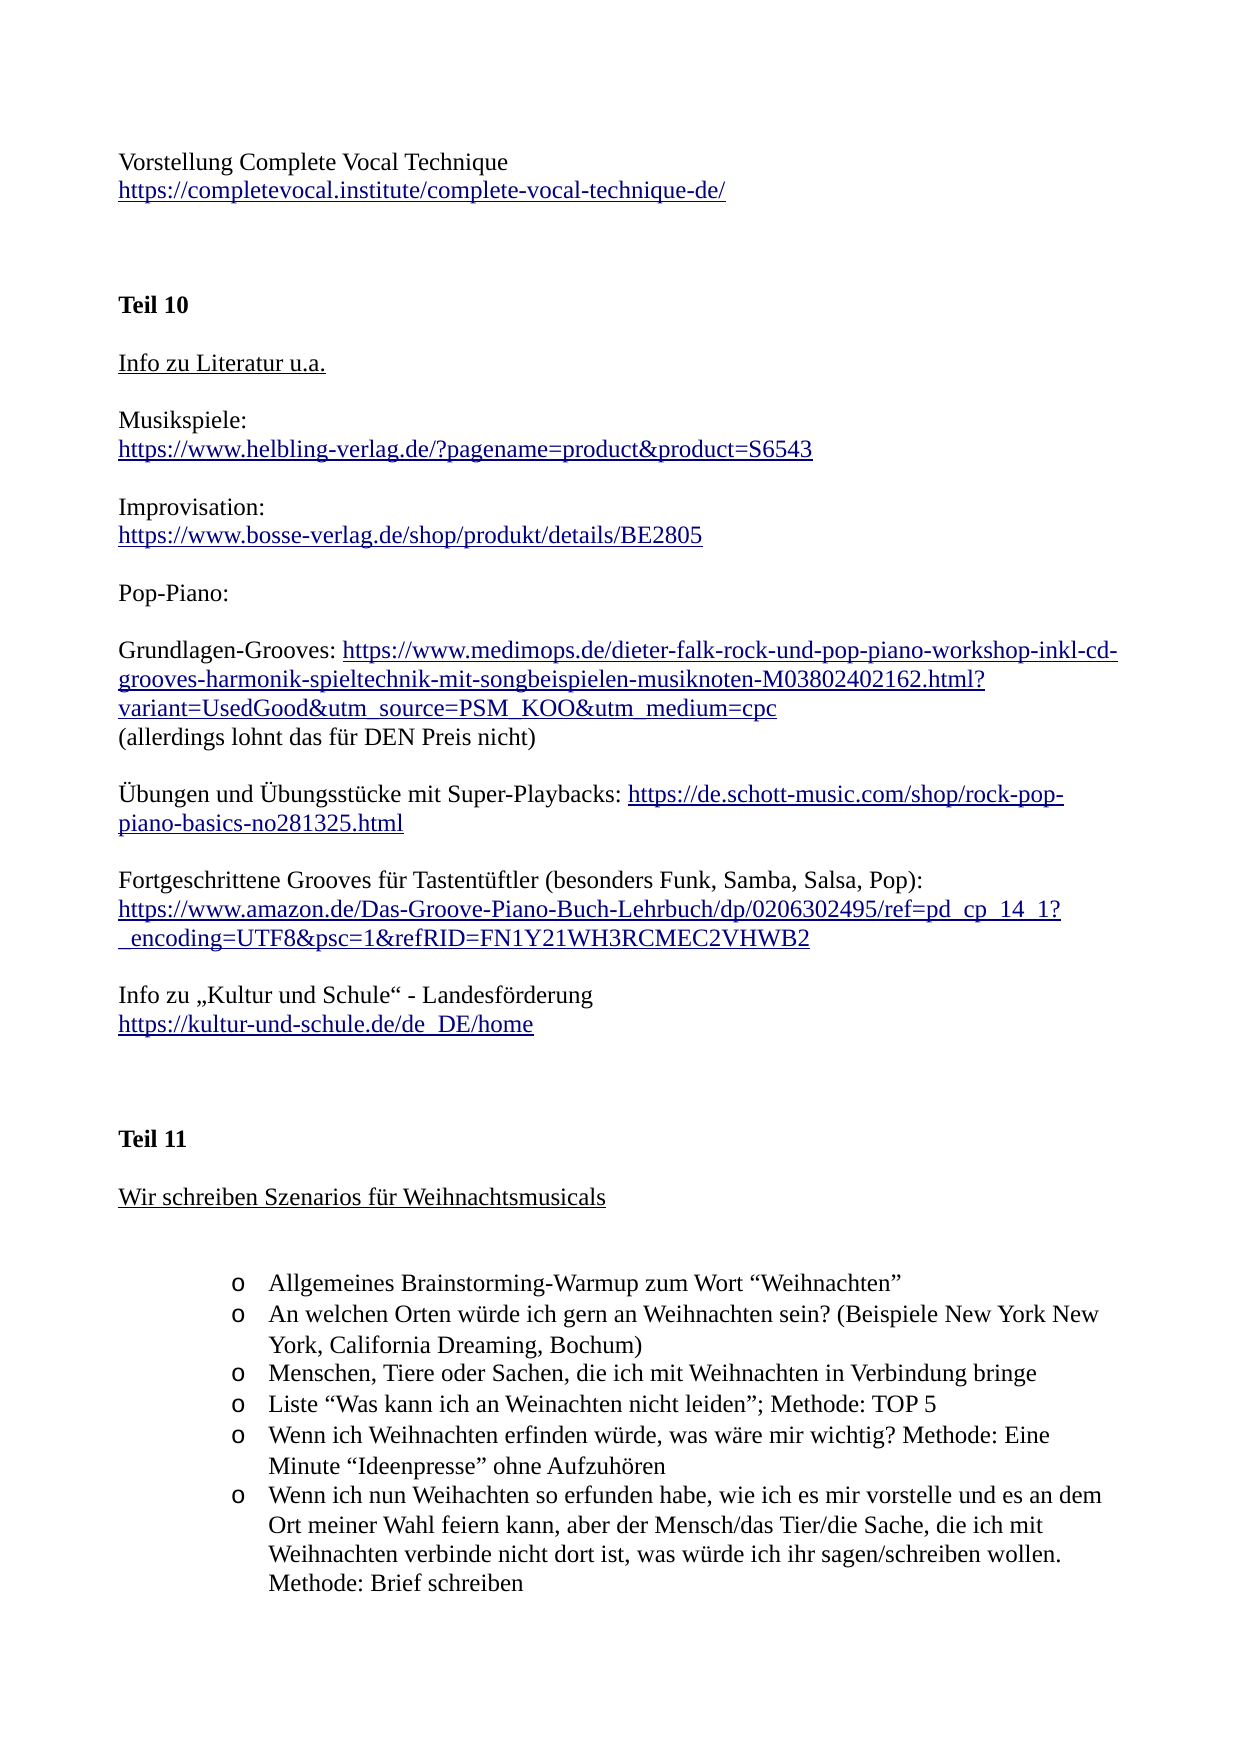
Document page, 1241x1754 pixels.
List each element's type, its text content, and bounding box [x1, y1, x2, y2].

text Teil 11 [118, 1124, 1122, 1153]
text Pop-Piano: [118, 578, 1122, 607]
list An welchen Orten würde ich gern an Weihnachten sein? (Beispiele New York New York, California Dreaming, Bochum) [231, 1299, 1122, 1358]
text Vorstellung Complete Vocal Technique [118, 147, 1122, 176]
text Improvisation: [118, 492, 1122, 521]
list Wenn ich Weihnachten erfinden würde, was wäre mir wichtig? Methode: Eine Minute “Ideenpresse” ohne Aufzuhören [231, 1420, 1122, 1480]
text Wir schreiben Szenarios für Weihnachtsmusicals [118, 1182, 1122, 1211]
list Wenn ich nun Weihachten so erfunden habe, wie ich es mir vorstelle und es an dem Ort meiner Wahl feiern kann, aber der Mensch/das Tier/die Sache, die ich mit Weihnachten verbinde nicht dort ist, was würde ich ihr sagen/schreiben wollen. Methode: Brief schreiben [231, 1480, 1122, 1597]
text Fortgeschrittene Grooves für Tastentüftler (besonders Funk, Samba, Salsa, Pop): https://www.amazon.de/Das-Groove-Piano-Buch-Lehrbuch/dp/0206302495/ref=pd_cp_14_1?_encoding=UTF8&psc=1&refRID=FN1Y21WH3RCMEC2VHWB2 [118, 866, 1122, 952]
text Teil 10 [118, 291, 1122, 319]
text https://www.bosse-verlag.de/shop/produkt/details/BE2805 [118, 521, 1122, 549]
list Menschen, Tiere oder Sachen, die ich mit Weihnachten in Verbindung bringe [231, 1358, 1122, 1389]
text Grundlagen-Grooves: https://www.medimops.de/dieter-falk-rock-und-pop-piano-workshop-inkl-cd-grooves-harmonik-spieltechnik-mit-songbeispielen-musiknoten-M03802402162.html?variant=UsedGood&utm_source=PSM_KOO&utm_medium=cpc [118, 636, 1122, 722]
text Info zu Literatur u.a. [118, 348, 1122, 377]
text Übungen und Übungsstücke mit Super-Playbacks: https://de.schott-music.com/shop/rock-pop-piano-basics-no281325.html [118, 779, 1122, 837]
text https://kultur-und-schule.de/de_DE/home [118, 1009, 1122, 1038]
text Musikspiele: [118, 406, 1122, 434]
text https://completevocal.institute/complete-vocal-technique-de/ [118, 176, 1122, 204]
list Allgemeines Brainstorming-Warmup zum Wort “Weihnachten” [231, 1268, 1122, 1299]
text (allerdings lohnt das für DEN Preis nicht) [118, 722, 1122, 751]
list Liste “Was kann ich an Weinachten nicht leiden”; Methode: TOP 5 [231, 1389, 1122, 1420]
text Info zu „Kultur und Schule“ - Landesförderung [118, 981, 1122, 1009]
text https://www.helbling-verlag.de/?pagename=product&product=S6543 [118, 434, 1122, 463]
